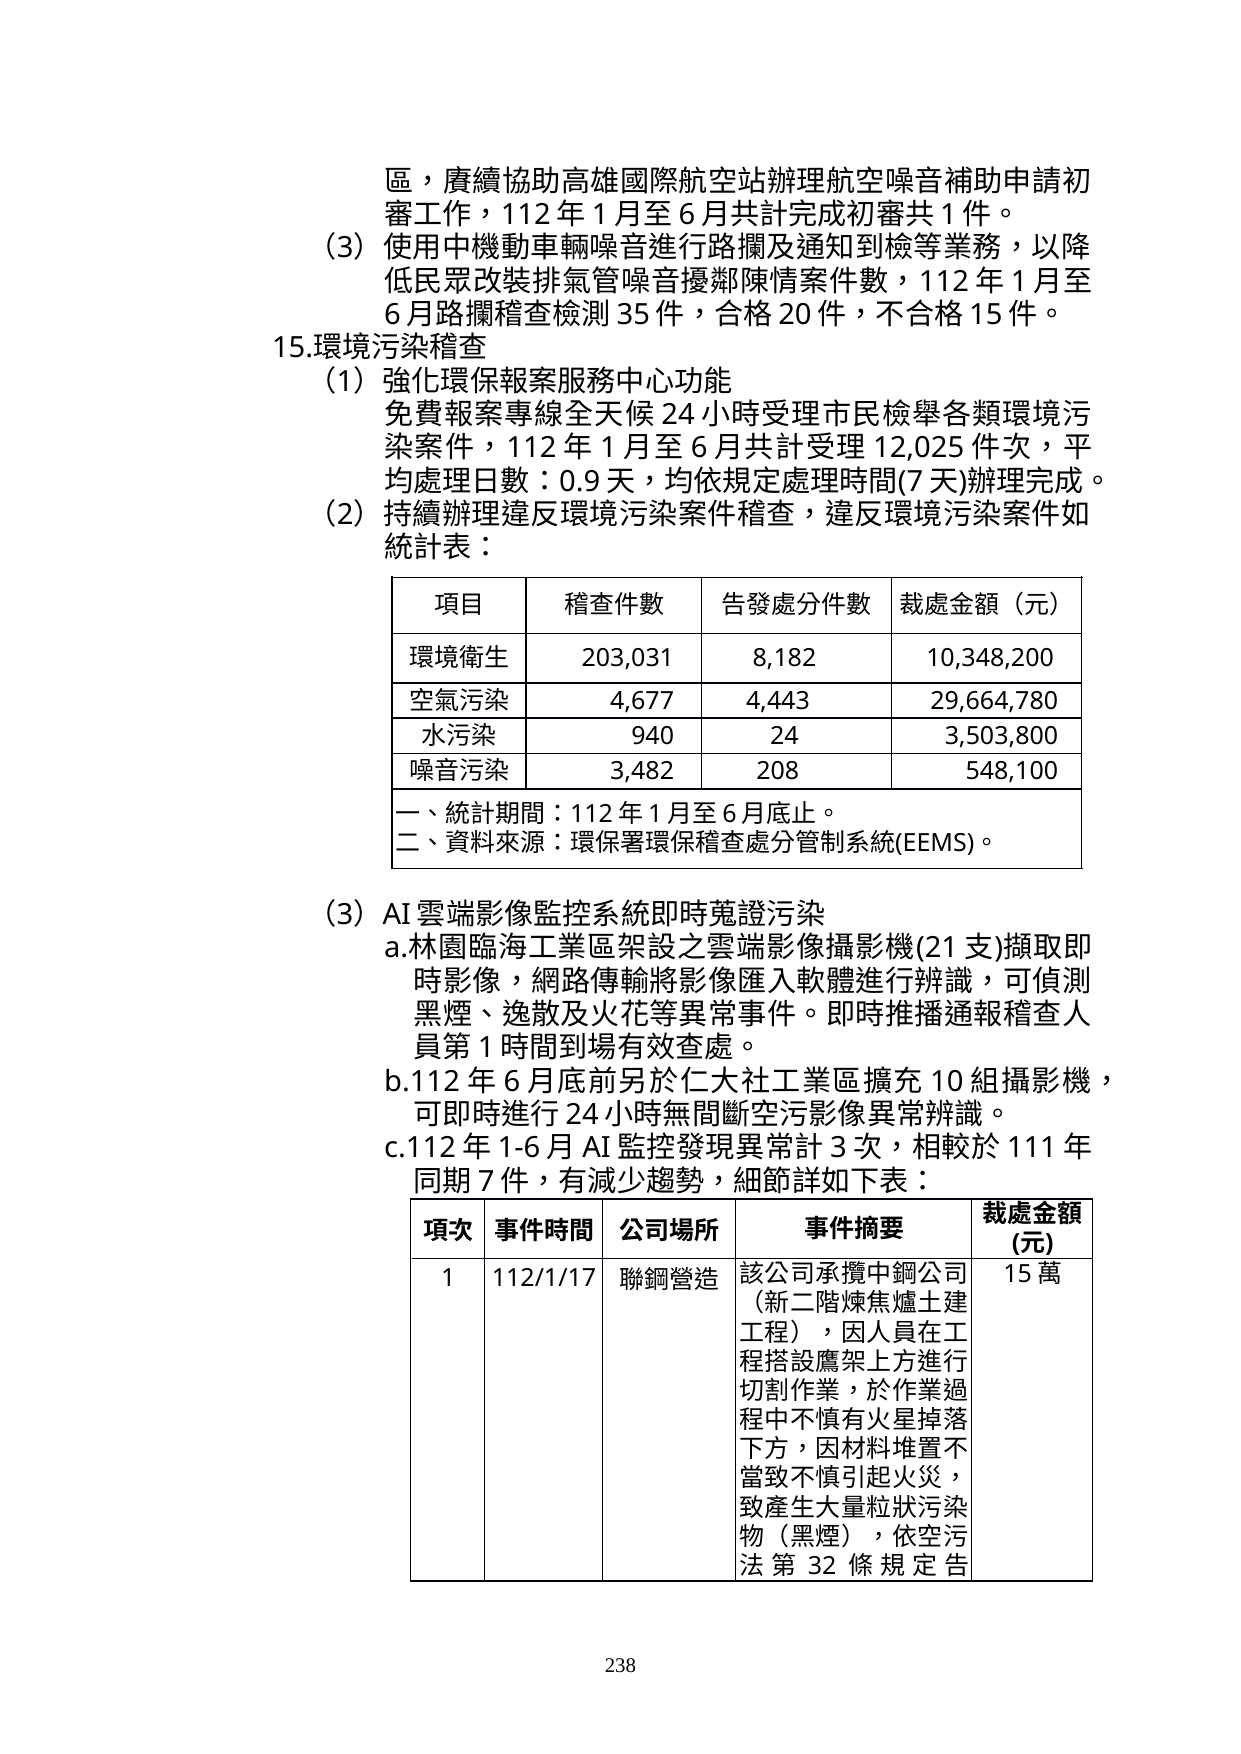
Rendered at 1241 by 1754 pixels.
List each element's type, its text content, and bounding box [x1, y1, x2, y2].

table_cell 112/1/17 [485, 1259, 602, 1580]
table_header 裁處金額（元） [892, 578, 1081, 633]
table_cell 8,182 [702, 634, 891, 682]
table_cell 3,482 [527, 754, 701, 788]
table_cell 一、統計期間：112年1月至6月底止。 二、資料來源：環保署環保稽查處分管制系統(EEMS)。 [393, 790, 1081, 868]
table_cell 空氣污染 [393, 684, 525, 717]
table_cell 該公司承攬中鋼公司（新二階煉焦爐土建工程），因人員在工程搭設鷹架上方進行切割作業，於作業過程中不慎有火星掉落下方，因材料堆置不當致不慎引起火災，致產生大量粒狀污染物（黑煙），依空污法第32條規定告 [736, 1259, 971, 1580]
table_cell 4,443 [702, 684, 891, 717]
table_cell 水污染 [393, 719, 525, 753]
table_cell 噪音污染 [393, 754, 525, 788]
table_cell 208 [702, 754, 891, 788]
text （3）AI雲端影像監控系統即時蒐證污染 [307, 898, 1092, 931]
table_cell 548,100 [892, 754, 1081, 788]
table_cell 1 [411, 1259, 484, 1580]
table_header 項目 [393, 578, 525, 633]
text （1）強化環保報案服務中心功能 [307, 364, 1092, 398]
text b.112年6月底前另於仁大社工業區擴充10組攝影機，可即時進行24小時無間斷空污影像異常辨識。 [384, 1064, 1092, 1131]
text （2）持續辦理違反環境污染案件稽查，違反環境污染案件如統計表： [307, 498, 1092, 564]
table_header 事件摘要 [736, 1200, 971, 1258]
table_cell 聯鋼營造 [603, 1259, 735, 1580]
table_cell 940 [527, 719, 701, 753]
text a.林園臨海工業區架設之雲端影像攝影機(21支)擷取即時影像，網路傳輸將影像匯入軟體進行辨識，可偵測黑煙、逸散及火花等異常事件。即時推播通報稽查人員第1時間到場有效查處。 [384, 931, 1092, 1064]
table_cell 10,348,200 [892, 634, 1081, 682]
table_cell 24 [702, 719, 891, 753]
table_cell 15萬 [972, 1259, 1092, 1580]
table_header 告發處分件數 [702, 578, 891, 633]
table_cell 4,677 [527, 684, 701, 717]
table_cell 203,031 [527, 634, 701, 682]
text 15.環境污染稽查 [272, 331, 1092, 364]
table_header 稽查件數 [527, 578, 701, 633]
text （3）使用中機動車輛噪音進行路攔及通知到檢等業務，以降低民眾改裝排氣管噪音擾鄰陳情案件數，112年1月至6月路攔稽查檢測35件，合格20件，不合格15件。 [307, 231, 1092, 331]
table_header 事件時間 [485, 1200, 602, 1258]
table_cell 3,503,800 [892, 719, 1081, 753]
table_header 項次 [411, 1200, 484, 1258]
text 免費報案專線全天候24小時受理市民檢舉各類環境污染案件，112年1月至6月共計受理12,025件次，平均處理日數：0.9天，均依規定處理時間(7天)辦理完成。 [384, 398, 1092, 498]
text 區，賡續協助高雄國際航空站辦理航空噪音補助申請初審工作，112年1月至6月共計完成初審共1件。 [307, 164, 1092, 231]
table_header 裁處金額 (元) [972, 1200, 1092, 1258]
table_cell 環境衛生 [393, 634, 525, 682]
text c.112年1-6月AI監控發現異常計3次，相較於111年同期7件，有減少趨勢，細節詳如下表： [384, 1131, 1092, 1198]
table_cell 29,664,780 [892, 684, 1081, 717]
table_header 公司場所 [603, 1200, 735, 1258]
